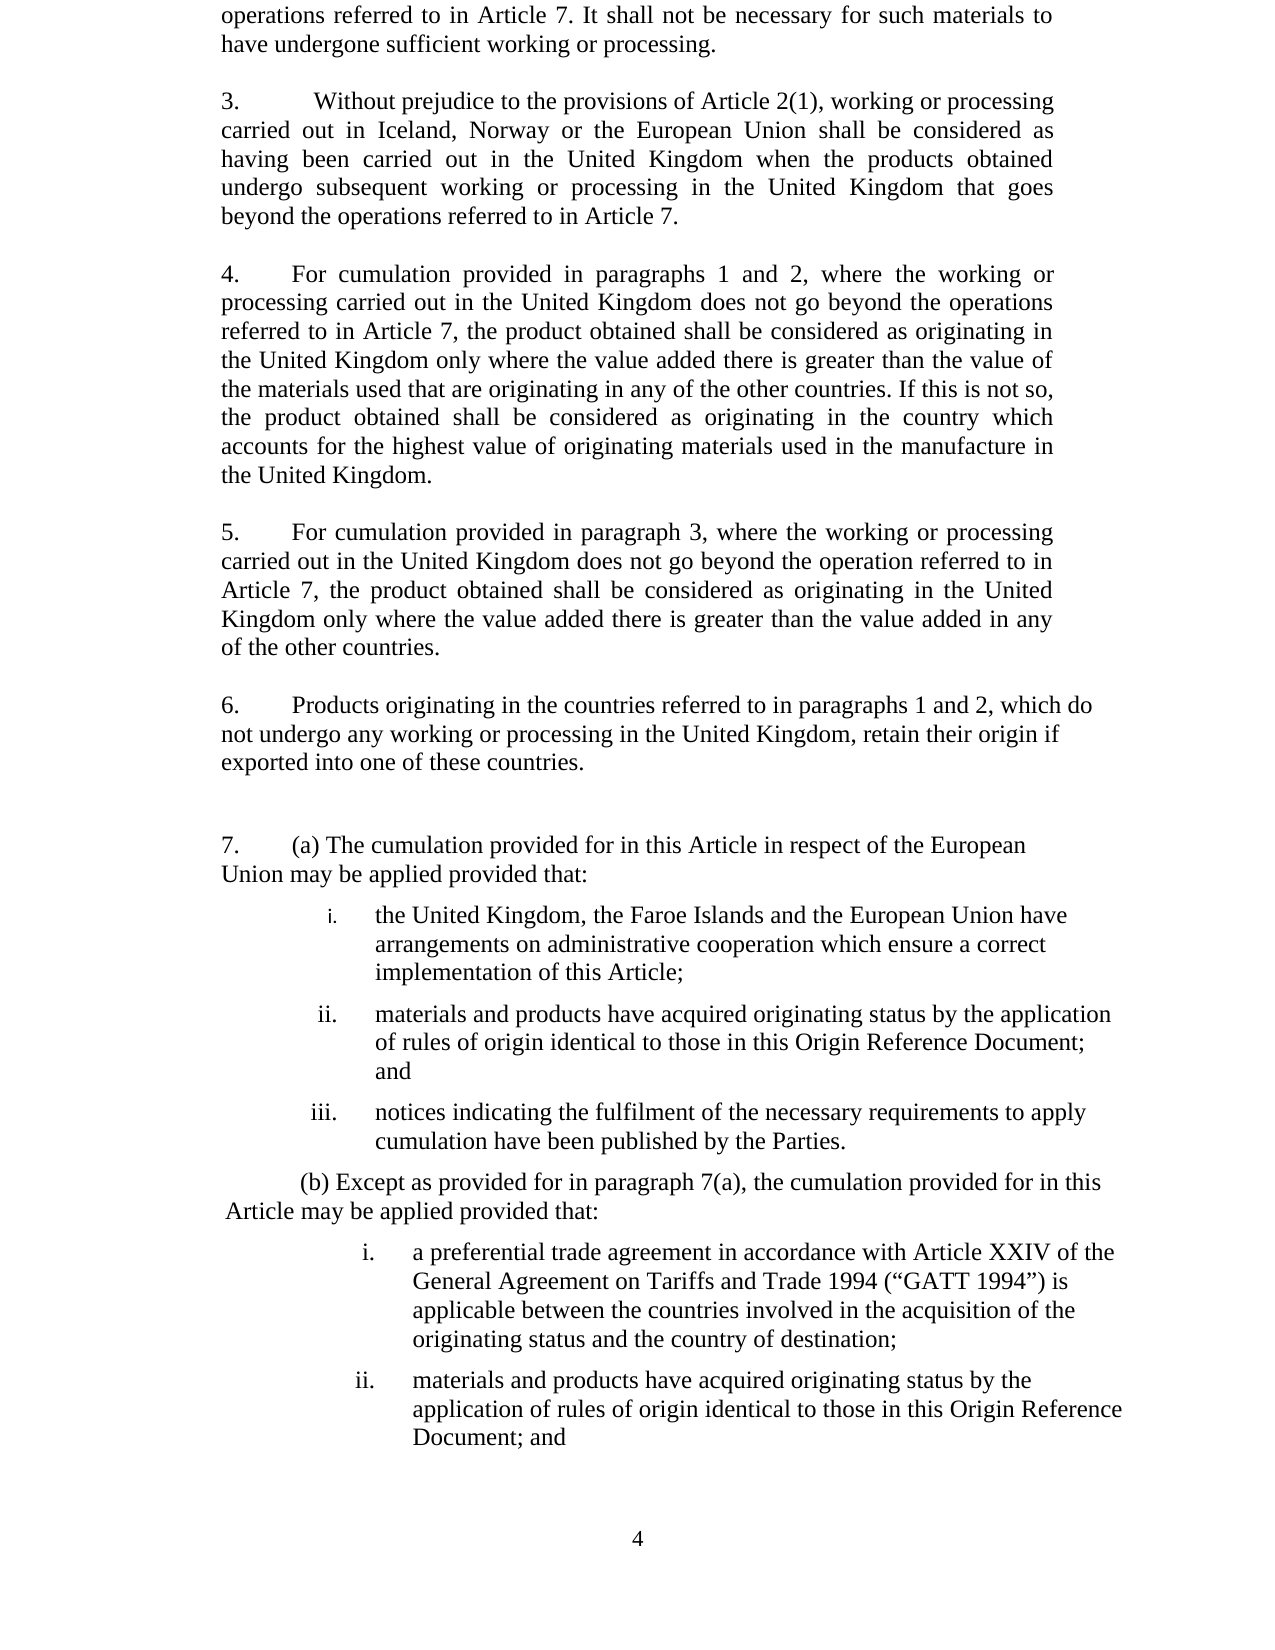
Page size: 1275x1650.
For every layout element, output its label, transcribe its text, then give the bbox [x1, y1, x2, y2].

list For cumulation provided in paragraph 3, where the working or processing carried out in the United Kingdom does not go beyond the operation referred to in Article 7, the product obtained shall be considered as originating in the United Kingdom only where the value added there is greater than the value added in any of the other countries. [221, 517, 1054, 661]
list Without prejudice to the provisions of Article 2(1), working or processing carried out in Iceland, Norway or the European Union shall be considered as having been carried out in the United Kingdom when the products obtained undergo subsequent working or processing in the United Kingdom that goes beyond the operations referred to in Article 7. [221, 86, 1054, 230]
list notices indicating the fulfilment of the necessary requirements to apply cumulation have been published by the Parties. [337, 1097, 1125, 1155]
list For cumulation provided in paragraphs 1 and 2, where the working or processing carried out in the United Kingdom does not go beyond the operations referred to in Article 7, the product obtained shall be considered as originating in the United Kingdom only where the value added there is greater than the value of the materials used that are originating in any of the other countries. If this is not so, the product obtained shall be considered as originating in the country which accounts for the highest value of originating materials used in the manufacture in the United Kingdom. [221, 259, 1054, 489]
text 6. Products originating in the countries referred to in paragraphs 1 and 2, which do not undergo any working or processing in the United Kingdom, retain their origin if exported into one of these countries. [221, 690, 1125, 776]
list materials and products have acquired originating status by the application of rules of origin identical to those in this Origin Reference Document; and [375, 1365, 1125, 1451]
list the United Kingdom, the Faroe Islands and the European Union have arrangements on administrative cooperation which ensure a correct implementation of this Article; [337, 900, 1125, 986]
text 7. (a) The cumulation provided for in this Article in respect of the European Union may be applied provided that: [221, 830, 1125, 887]
list operations referred to in Article 7. It shall not be necessary for such materials to have undergone sufficient working or processing. [221, 0, 1054, 57]
list a preferential trade agreement in accordance with Article XXIV of the General Agreement on Tariffs and Trade 1994 (“GATT 1994”) is applicable between the countries involved in the acquisition of the originating status and the country of destination; [375, 1237, 1125, 1352]
text (b) Except as provided for in paragraph 7(a), the cumulation provided for in this Article may be applied provided that: [225, 1167, 1125, 1225]
list materials and products have acquired originating status by the application of rules of origin identical to those in this Origin Reference Document; and [337, 999, 1125, 1085]
